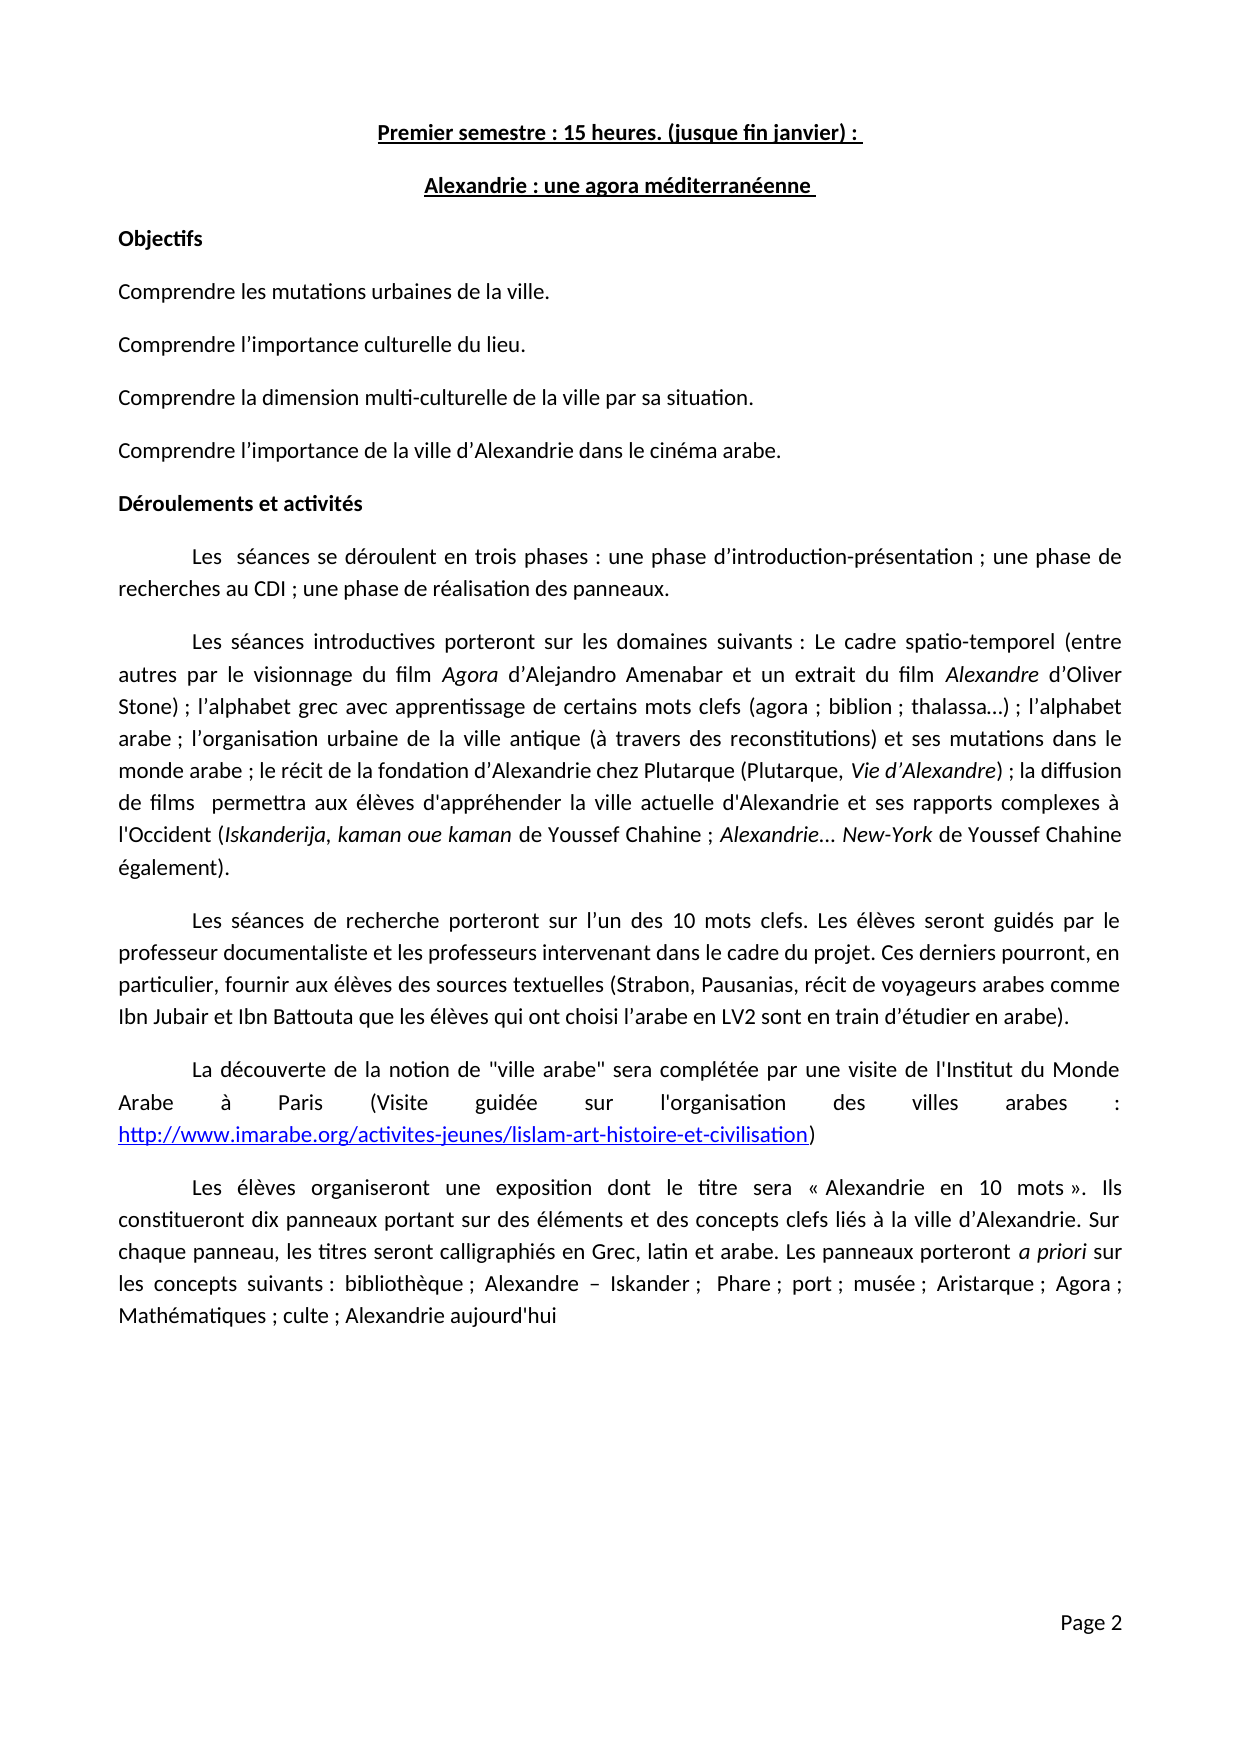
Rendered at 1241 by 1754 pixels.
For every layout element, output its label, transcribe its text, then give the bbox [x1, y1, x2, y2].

text Les élèves organiseront une exposition dont le titre sera « Alexandrie en 10 mots ». Ils constitueront dix panneaux portant sur des éléments et des concepts clefs liés à la ville d’Alexandrie. Sur chaque panneau, les titres seront calligraphiés en Grec, latin et arabe. Les panneaux porteront a priori sur les concepts suivants : bibliothèque ; Alexandre – Iskander ; Phare ; port ; musée ; Aristarque ; Agora ; Mathématiques ; culte ; Alexandrie aujourd'hui [118, 1173, 1122, 1329]
text Premier semestre : 15 heures. (jusque fin janvier) : [118, 118, 1122, 146]
text Comprendre la dimension multi-culturelle de la ville par sa situation. [118, 383, 1122, 411]
text La découverte de la notion de "ville arabe" sera complétée par une visite de l'Institut du Monde Arabe à Paris (Visite guidée sur l'organisation des villes arabes : http://www.imarabe.org/activites-jeunes/lislam-art-histoire-et-civilisation) [118, 1055, 1122, 1148]
text Les séances introductives porteront sur les domaines suivants : Le cadre spatio-temporel (entre autres par le visionnage du film Agora d’Alejandro Amenabar et un extrait du film Alexandre d’Oliver Stone) ; l’alphabet grec avec apprentissage de certains mots clefs (agora ; biblion ; thalassa…) ; l’alphabet arabe ; l’organisation urbaine de la ville antique (à travers des reconstitutions) et ses mutations dans le monde arabe ; le récit de la fondation d’Alexandrie chez Plutarque (Plutarque, Vie d’Alexandre) ; la diffusion de films permettra aux élèves d'appréhender la ville actuelle d'Alexandrie et ses rapports complexes à l'Occident (Iskanderija, kaman oue kaman de Youssef Chahine ; Alexandrie... New-York de Youssef Chahine également). [118, 627, 1122, 881]
text Comprendre l’importance de la ville d’Alexandrie dans le cinéma arabe. [118, 436, 1122, 464]
text Déroulements et activités [118, 489, 1122, 517]
text Les séances se déroulent en trois phases : une phase d’introduction-présentation ; une phase de recherches au CDI ; une phase de réalisation des panneaux. [118, 542, 1122, 602]
text Objectifs [118, 224, 1122, 252]
text Alexandrie : une agora méditerranéenne [118, 171, 1122, 199]
text Comprendre les mutations urbaines de la ville. [118, 277, 1122, 305]
text Les séances de recherche porteront sur l’un des 10 mots clefs. Les élèves seront guidés par le professeur documentaliste et les professeurs intervenant dans le cadre du projet. Ces derniers pourront, en particulier, fournir aux élèves des sources textuelles (Strabon, Pausanias, récit de voyageurs arabes comme Ibn Jubair et Ibn Battouta que les élèves qui ont choisi l’arabe en LV2 sont en train d’étudier en arabe). [118, 906, 1122, 1030]
text Comprendre l’importance culturelle du lieu. [118, 330, 1122, 358]
